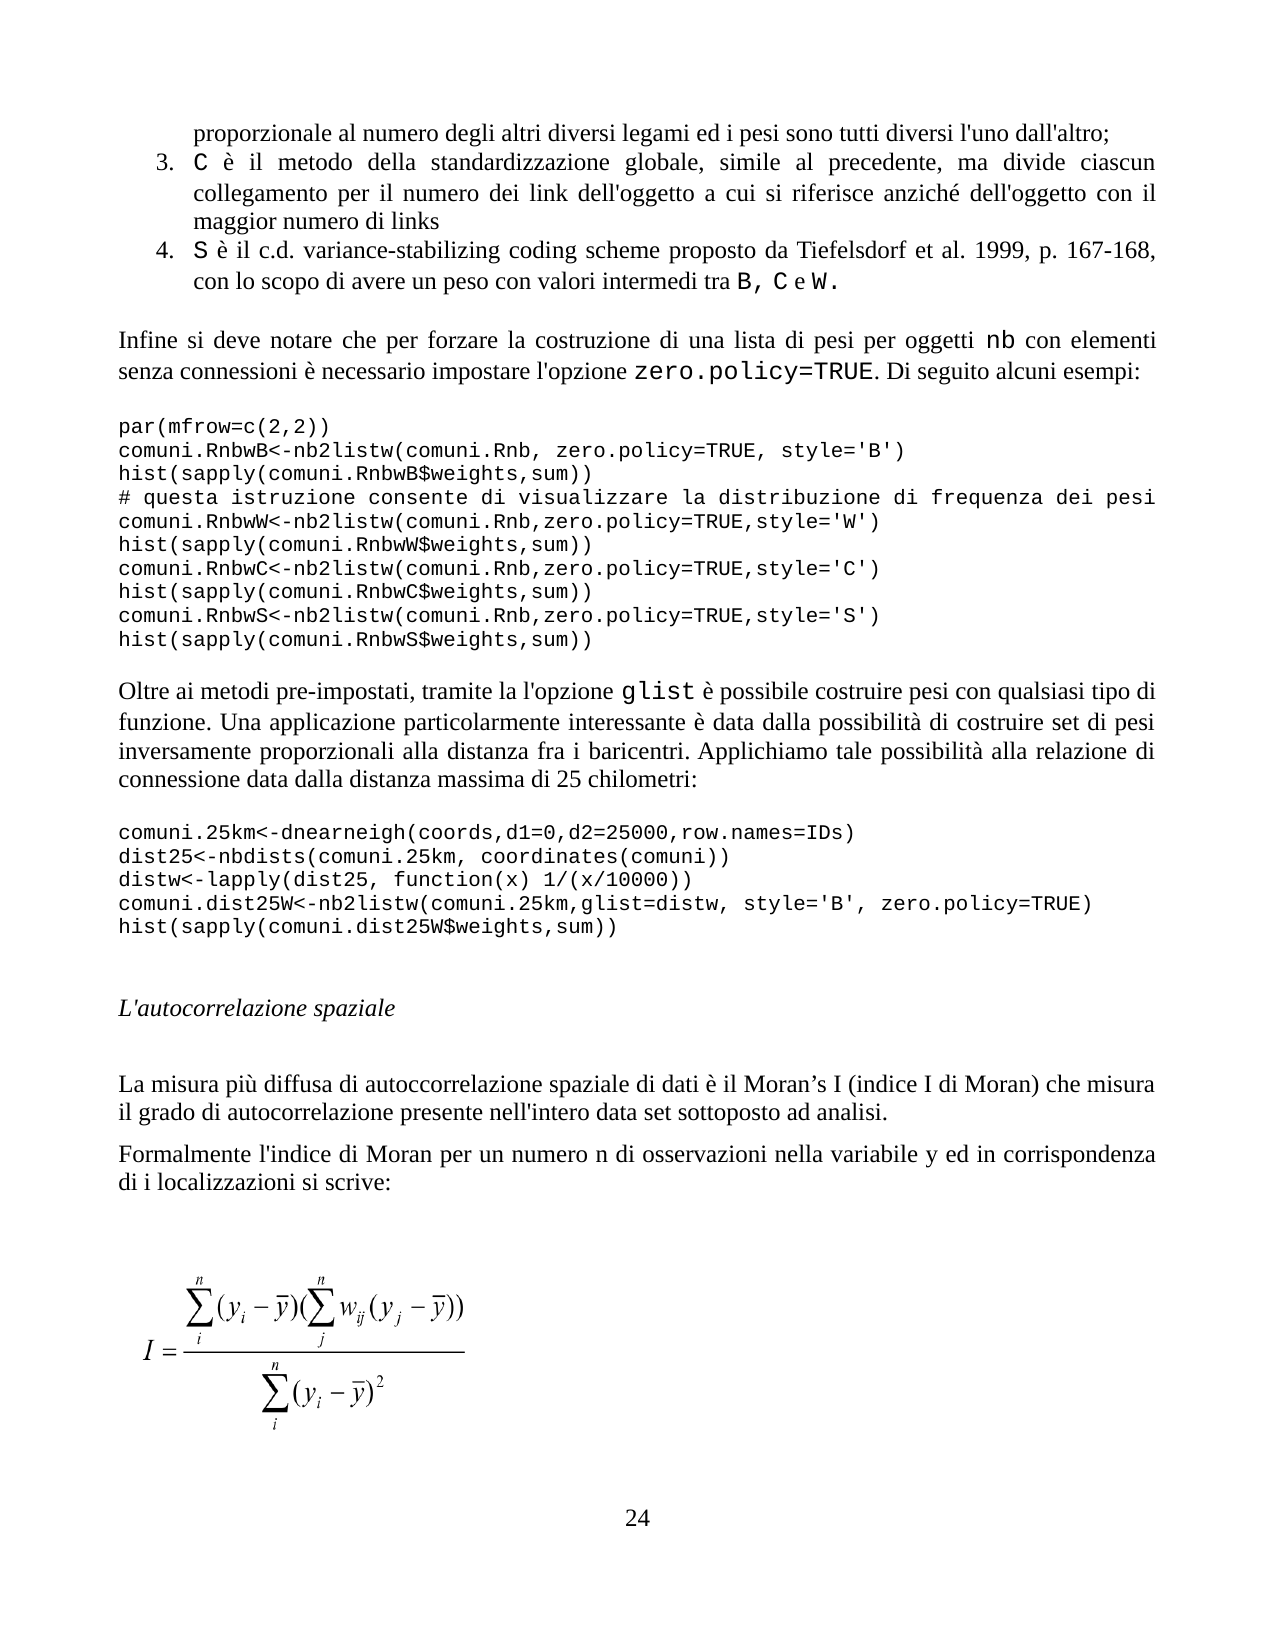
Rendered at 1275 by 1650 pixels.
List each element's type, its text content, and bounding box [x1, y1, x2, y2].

text hist(sapply(comuni.RnbwS$weights,sum)) [118, 629, 1157, 652]
text hist(sapply(comuni.RnbwC$weights,sum)) [118, 582, 1157, 605]
list S è il c.d. variance-stabilizing coding scheme proposto da Tiefelsdorf et al. 1999, p. 167-168, con lo scopo di avere un peso con valori intermedi tra B, C e W. [156, 235, 1157, 297]
text Formalmente l'indice di Moran per un numero n di osservazioni nella variabile y ed in corrispondenza di i localizzazioni si scrive: [118, 1139, 1157, 1196]
text comuni.dist25W<-nb2listw(comuni.25km,glist=distw, style='B', zero.policy=TRUE) [118, 893, 1157, 917]
text hist(sapply(comuni.RnbwB$weights,sum)) [118, 463, 1157, 487]
text comuni.RnbwS<-nb2listw(comuni.Rnb,zero.policy=TRUE,style='S') [118, 605, 1157, 629]
text hist(sapply(comuni.RnbwW$weights,sum)) [118, 534, 1157, 558]
text L'autocorrelazione spaziale [118, 993, 1157, 1021]
text La misura più diffusa di autoccorrelazione spaziale di dati è il Moran’s I (indice I di Moran) che misura il grado di autocorrelazione presente nell'intero data set sottoposto ad analisi. [118, 1069, 1157, 1126]
text Infine si deve notare che per forzare la costruzione di una lista di pesi per oggetti nb con elementi senza connessioni è necessario impostare l'opzione zero.policy=TRUE. Di seguito alcuni esempi: [118, 326, 1157, 387]
text comuni.RnbwC<-nb2listw(comuni.Rnb,zero.policy=TRUE,style='C') [118, 558, 1157, 582]
text comuni.RnbwB<-nb2listw(comuni.Rnb, zero.policy=TRUE, style='B') [118, 440, 1157, 463]
text distw<-lapply(dist25, function(x) 1/(x/10000)) [118, 869, 1157, 893]
list proporzionale al numero degli altri diversi legami ed i pesi sono tutti diversi l'uno dall'altro; [156, 118, 1157, 147]
picture [134, 1258, 482, 1436]
list C è il metodo della standardizzazione globale, simile al precedente, ma divide ciascun collegamento per il numero dei link dell'oggetto a cui si riferisce anziché dell'oggetto con il maggior numero di links [156, 147, 1157, 235]
text # questa istruzione consente di visualizzare la distribuzione di frequenza dei pesi [118, 487, 1157, 511]
text comuni.RnbwW<-nb2listw(comuni.Rnb,zero.policy=TRUE,style='W') [118, 511, 1157, 534]
text Oltre ai metodi pre-impostati, tramite la l'opzione glist è possibile costruire pesi con qualsiasi tipo di funzione. Una applicazione particolarmente interessante è data dalla possibilità di costruire set di pesi inversamente proporzionali alla distanza fra i baricentri. Applichiamo tale possibilità alla relazione di connessione data dalla distanza massima di 25 chilometri: [118, 676, 1157, 793]
text hist(sapply(comuni.dist25W$weights,sum)) [118, 917, 1157, 940]
text par(mfrow=c(2,2)) [118, 416, 1157, 440]
text dist25<-nbdists(comuni.25km, coordinates(comuni)) [118, 846, 1157, 869]
text comuni.25km<-dnearneigh(coords,d1=0,d2=25000,row.names=IDs) [118, 822, 1157, 846]
